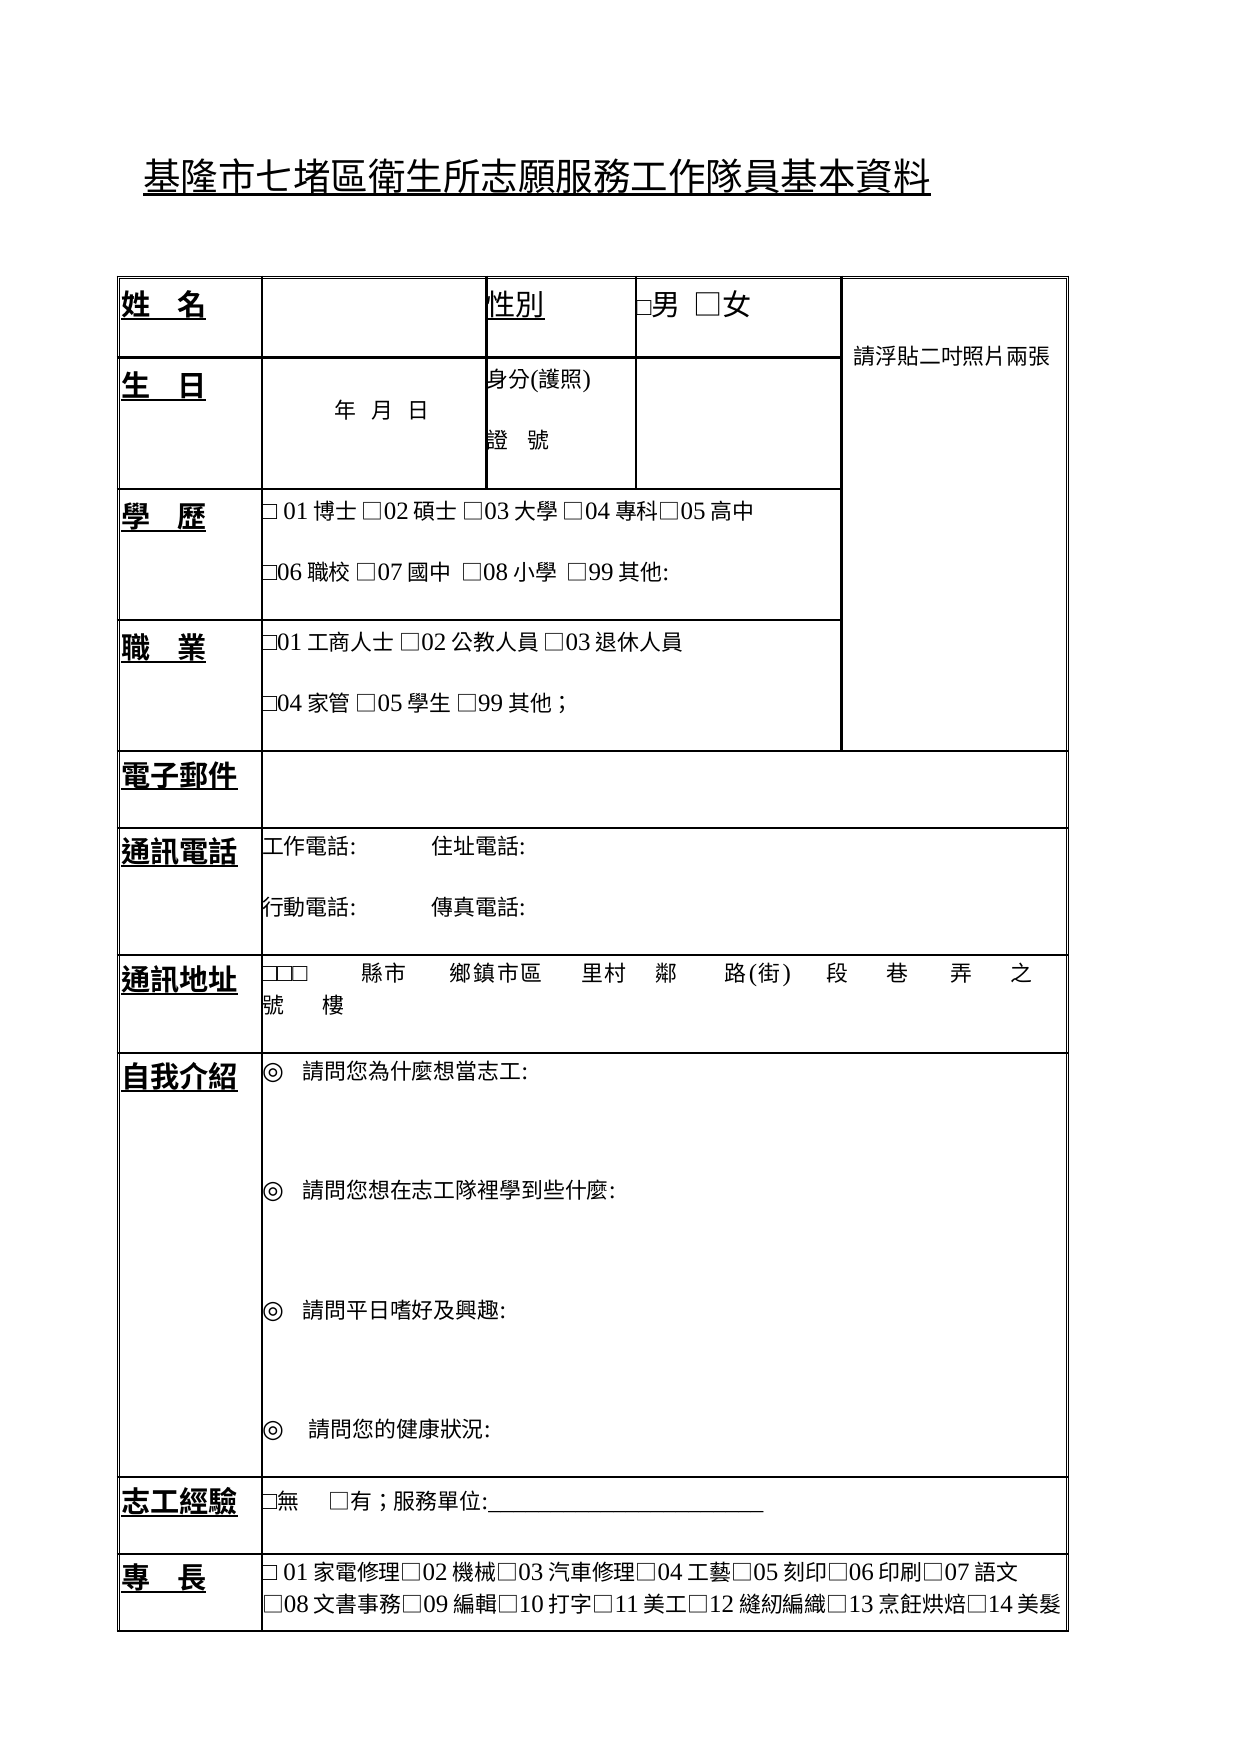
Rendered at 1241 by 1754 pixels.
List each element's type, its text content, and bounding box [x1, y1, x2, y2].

table_cell □□□ 縣市 鄉鎮市區 里村 鄰 路(街) 段 巷 弄 之 號 樓 [263, 956, 1066, 1052]
table_cell 生 日 [120, 359, 261, 488]
table_cell □ 01家電修理□02機械□03汽車修理□04工藝□05刻印□06印刷□07語文□08文書事務□09編輯□10打字□11美工□12縫紉編織□13烹飪烘焙□14美髮 [263, 1555, 1066, 1630]
table_cell 自我介紹 [120, 1054, 261, 1476]
table_cell [637, 359, 840, 488]
table_cell 職 業 [120, 621, 261, 750]
table_cell 學 歷 [120, 490, 261, 619]
table_header 性別 [488, 279, 635, 356]
table_header 姓 名 [120, 279, 261, 356]
table_cell [263, 752, 1066, 827]
table_cell 專 長 [120, 1555, 261, 1630]
table_cell 身分(護照) 證 號 [488, 359, 635, 488]
table_cell 工作電話: 住址電話: 行動電話: 傳真電話: [263, 829, 1066, 954]
table_cell 通訊地址 [120, 956, 261, 1052]
table_cell □無 □有；服務單位:______________________ [263, 1478, 1066, 1553]
table_cell 電子郵件 [120, 752, 261, 827]
table_cell ◎ 請問您為什麼想當志工: ◎ 請問您想在志工隊裡學到些什麼: ◎ 請問平日嗜好及興趣: ◎ 請問您的健康狀況: [263, 1054, 1066, 1476]
text 基隆市七堵區衛生所志願服務工作隊員基本資料 [118, 147, 1122, 201]
table_cell □01工商人士 □02公教人員 □03退休人員 □04家管 □05學生 □99其他； [263, 621, 840, 750]
table_cell 通訊電話 [120, 829, 261, 954]
table_header [263, 279, 485, 356]
table_cell 志工經驗 [120, 1478, 261, 1553]
table_header □男 □女 [637, 279, 840, 356]
table_cell □ 01博士 □02碩士 □03大學 □04專科□05高中 □06職校 □07國中 □08小學 □99其他: [263, 490, 840, 619]
table_header 請浮貼二吋照片兩張 [843, 279, 1066, 750]
table_cell 年 月 日 [263, 359, 485, 488]
